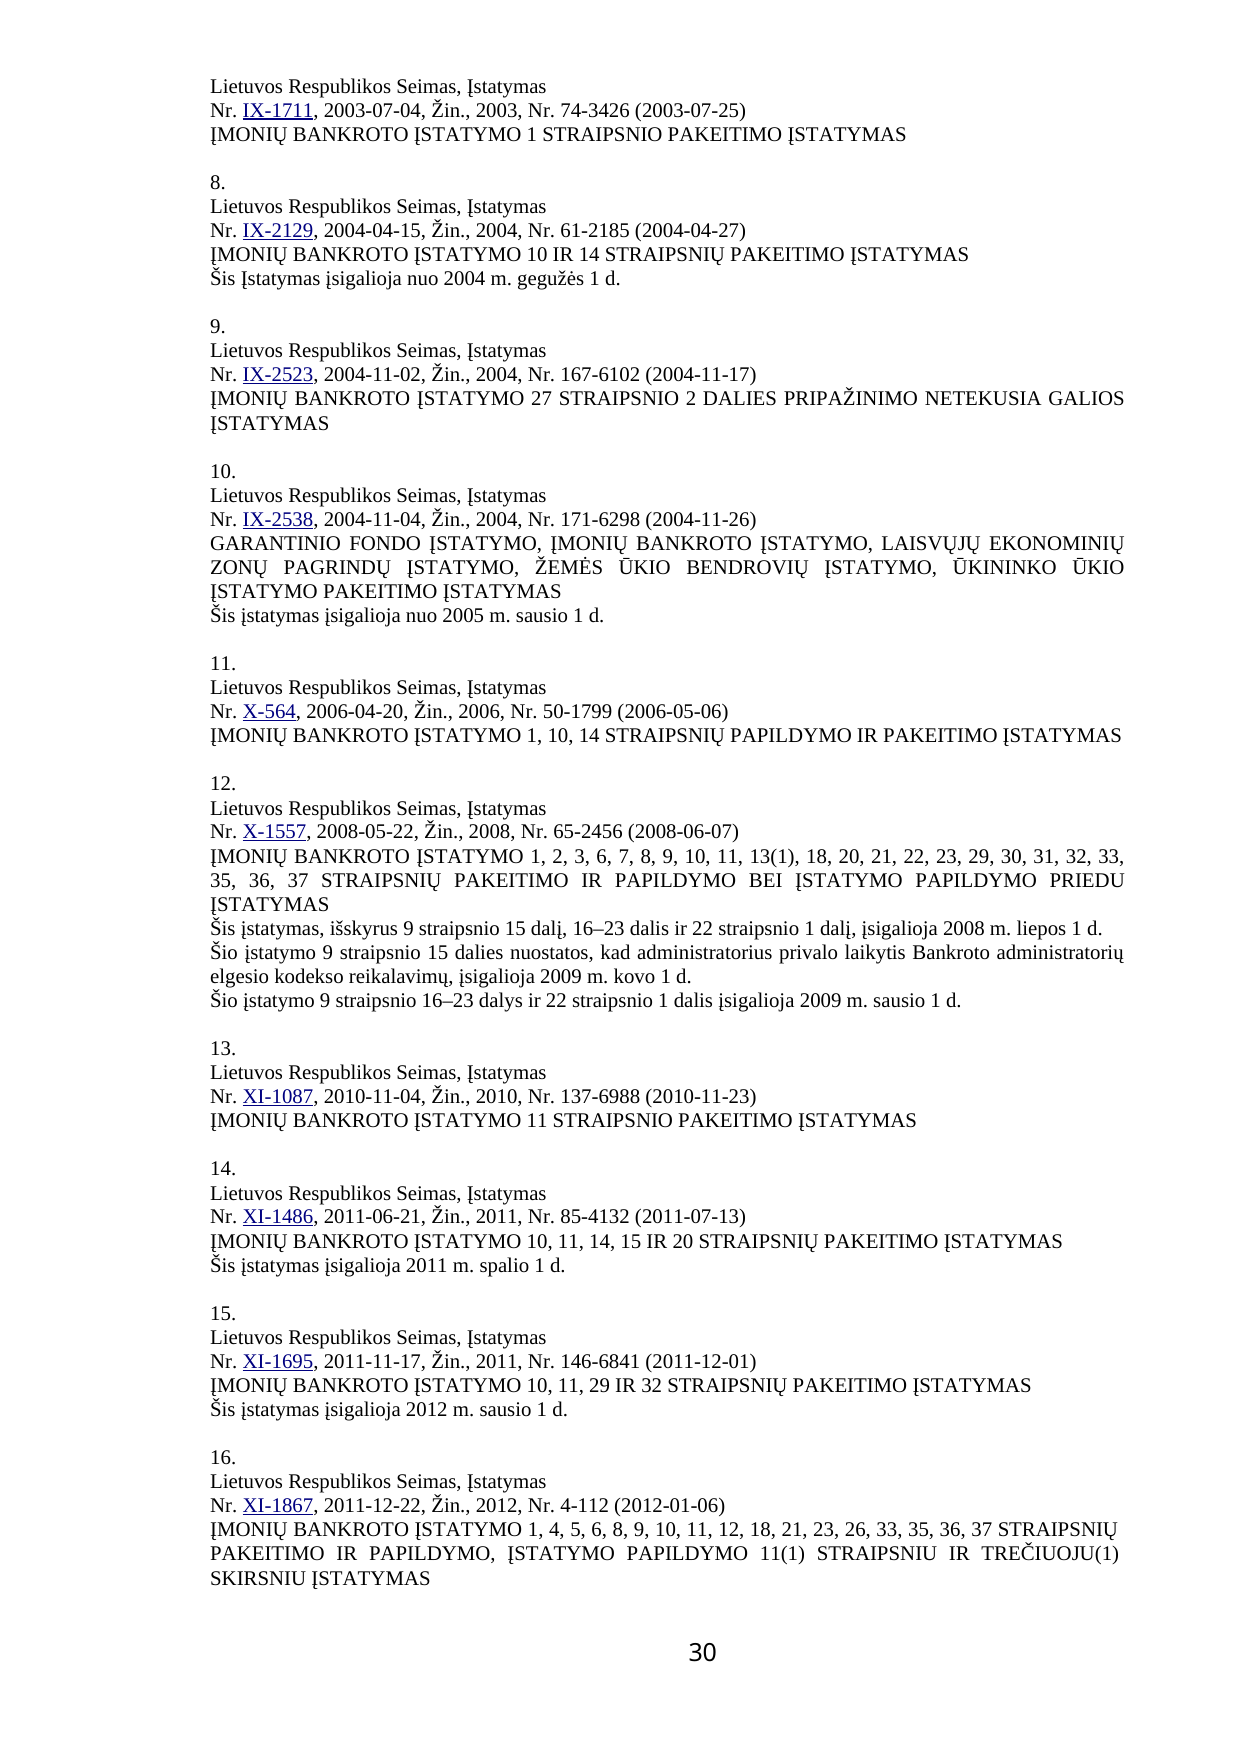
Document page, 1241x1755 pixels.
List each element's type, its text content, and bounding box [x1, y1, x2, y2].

text Lietuvos Respublikos Seimas, Įstatymas [210, 795, 1126, 819]
text ĮMONIŲ BANKROTO ĮSTATYMO 1, 4, 5, 6, 8, 9, 10, 11, 12, 18, 21, 23, 26, 33, 35, 36, 37 STRAIPSNIŲ PAKEITIMO IR PAPILDYMO, ĮSTATYMO PAPILDYMO 11(1) STRAIPSNIU IR TREČIUOJU(1) SKIRSNIU ĮSTATYMAS [210, 1517, 1120, 1589]
text Lietuvos Respublikos Seimas, Įstatymas [210, 194, 1126, 218]
text Šis įstatymas, išskyrus 9 straipsnio 15 dalį, 16–23 dalis ir 22 straipsnio 1 dalį, įsigalioja 2008 m. liepos 1 d. [210, 916, 1126, 940]
text Nr. X-564, 2006-04-20, Žin., 2006, Nr. 50-1799 (2006-05-06) [210, 699, 1126, 723]
text ĮMONIŲ BANKROTO ĮSTATYMO 1, 2, 3, 6, 7, 8, 9, 10, 11, 13(1), 18, 20, 21, 22, 23, 29, 30, 31, 32, 33, 35, 36, 37 STRAIPSNIŲ PAKEITIMO IR PAPILDYMO BEI ĮSTATYMO PAPILDYMO PRIEDU ĮSTATYMAS [210, 843, 1126, 916]
text Lietuvos Respublikos Seimas, Įstatymas [210, 1060, 1126, 1084]
text Šis įstatymas įsigalioja nuo 2005 m. sausio 1 d. [210, 603, 1126, 627]
text 15. [210, 1301, 1126, 1325]
text ĮMONIŲ BANKROTO ĮSTATYMO 10, 11, 29 IR 32 STRAIPSNIŲ PAKEITIMO ĮSTATYMAS [210, 1373, 1126, 1397]
text Nr. IX-2538, 2004-11-04, Žin., 2004, Nr. 171-6298 (2004-11-26) [210, 507, 1126, 531]
text 13. [210, 1036, 1126, 1060]
text 11. [210, 651, 1126, 675]
text Nr. IX-1711, 2003-07-04, Žin., 2003, Nr. 74-3426 (2003-07-25) [210, 98, 1126, 122]
text 12. [210, 771, 1126, 795]
text Lietuvos Respublikos Seimas, Įstatymas [210, 1469, 1120, 1493]
text Lietuvos Respublikos Seimas, Įstatymas [210, 483, 1126, 507]
text ĮMONIŲ BANKROTO ĮSTATYMO 1, 10, 14 STRAIPSNIŲ PAPILDYMO IR PAKEITIMO ĮSTATYMAS [210, 723, 1126, 747]
text Nr. XI-1087, 2010-11-04, Žin., 2010, Nr. 137-6988 (2010-11-23) [210, 1084, 1126, 1108]
text 10. [210, 458, 1126, 483]
text Nr. XI-1867, 2011-12-22, Žin., 2012, Nr. 4-112 (2012-01-06) [210, 1493, 1120, 1517]
text ĮMONIŲ BANKROTO ĮSTATYMO 10 IR 14 STRAIPSNIŲ PAKEITIMO ĮSTATYMAS [210, 242, 1126, 266]
text 9. [210, 314, 1126, 338]
text Lietuvos Respublikos Seimas, Įstatymas [210, 1180, 1120, 1204]
text Nr. IX-2523, 2004-11-02, Žin., 2004, Nr. 167-6102 (2004-11-17) [210, 362, 1126, 386]
text ĮMONIŲ BANKROTO ĮSTATYMO 1 STRAIPSNIO PAKEITIMO ĮSTATYMAS [210, 122, 1126, 146]
text Nr. IX-2129, 2004-04-15, Žin., 2004, Nr. 61-2185 (2004-04-27) [210, 218, 1126, 242]
text Lietuvos Respublikos Seimas, Įstatymas [210, 675, 1126, 699]
text ĮMONIŲ BANKROTO ĮSTATYMO 10, 11, 14, 15 IR 20 STRAIPSNIŲ PAKEITIMO ĮSTATYMAS [210, 1228, 1120, 1253]
text Šis įstatymas įsigalioja 2012 m. sausio 1 d. [210, 1397, 1120, 1421]
text Lietuvos Respublikos Seimas, Įstatymas [210, 73, 1126, 98]
text Nr. XI-1486, 2011-06-21, Žin., 2011, Nr. 85-4132 (2011-07-13) [210, 1204, 1120, 1228]
text ĮMONIŲ BANKROTO ĮSTATYMO 27 STRAIPSNIO 2 DALIES PRIPAŽINIMO NETEKUSIA GALIOS ĮSTATYMAS [210, 386, 1126, 434]
text Lietuvos Respublikos Seimas, Įstatymas [210, 338, 1126, 362]
text Nr. XI-1695, 2011-11-17, Žin., 2011, Nr. 146-6841 (2011-12-01) [210, 1349, 1126, 1373]
text GARANTINIO FONDO ĮSTATYMO, ĮMONIŲ BANKROTO ĮSTATYMO, LAISVŲJŲ EKONOMINIŲ ZONŲ PAGRINDŲ ĮSTATYMO, ŽEMĖS ŪKIO BENDROVIŲ ĮSTATYMO, ŪKININKO ŪKIO ĮSTATYMO PAKEITIMO ĮSTATYMAS [210, 531, 1126, 603]
text 14. [210, 1156, 1120, 1180]
text Šio įstatymo 9 straipsnio 15 dalies nuostatos, kad administratorius privalo laikytis Bankroto administratorių elgesio kodekso reikalavimų, įsigalioja 2009 m. kovo 1 d. [210, 940, 1126, 988]
text Nr. X-1557, 2008-05-22, Žin., 2008, Nr. 65-2456 (2008-06-07) [210, 819, 1126, 843]
text Lietuvos Respublikos Seimas, Įstatymas [210, 1325, 1126, 1349]
text ĮMONIŲ BANKROTO ĮSTATYMO 11 STRAIPSNIO PAKEITIMO ĮSTATYMAS [210, 1108, 1126, 1132]
text Šis Įstatymas įsigalioja nuo 2004 m. gegužės 1 d. [210, 266, 1126, 290]
text Šio įstatymo 9 straipsnio 16–23 dalys ir 22 straipsnio 1 dalis įsigalioja 2009 m. sausio 1 d. [210, 988, 1126, 1012]
text 8. [210, 170, 1126, 194]
text 16. [210, 1445, 1120, 1469]
text Šis įstatymas įsigalioja 2011 m. spalio 1 d. [210, 1253, 1120, 1277]
